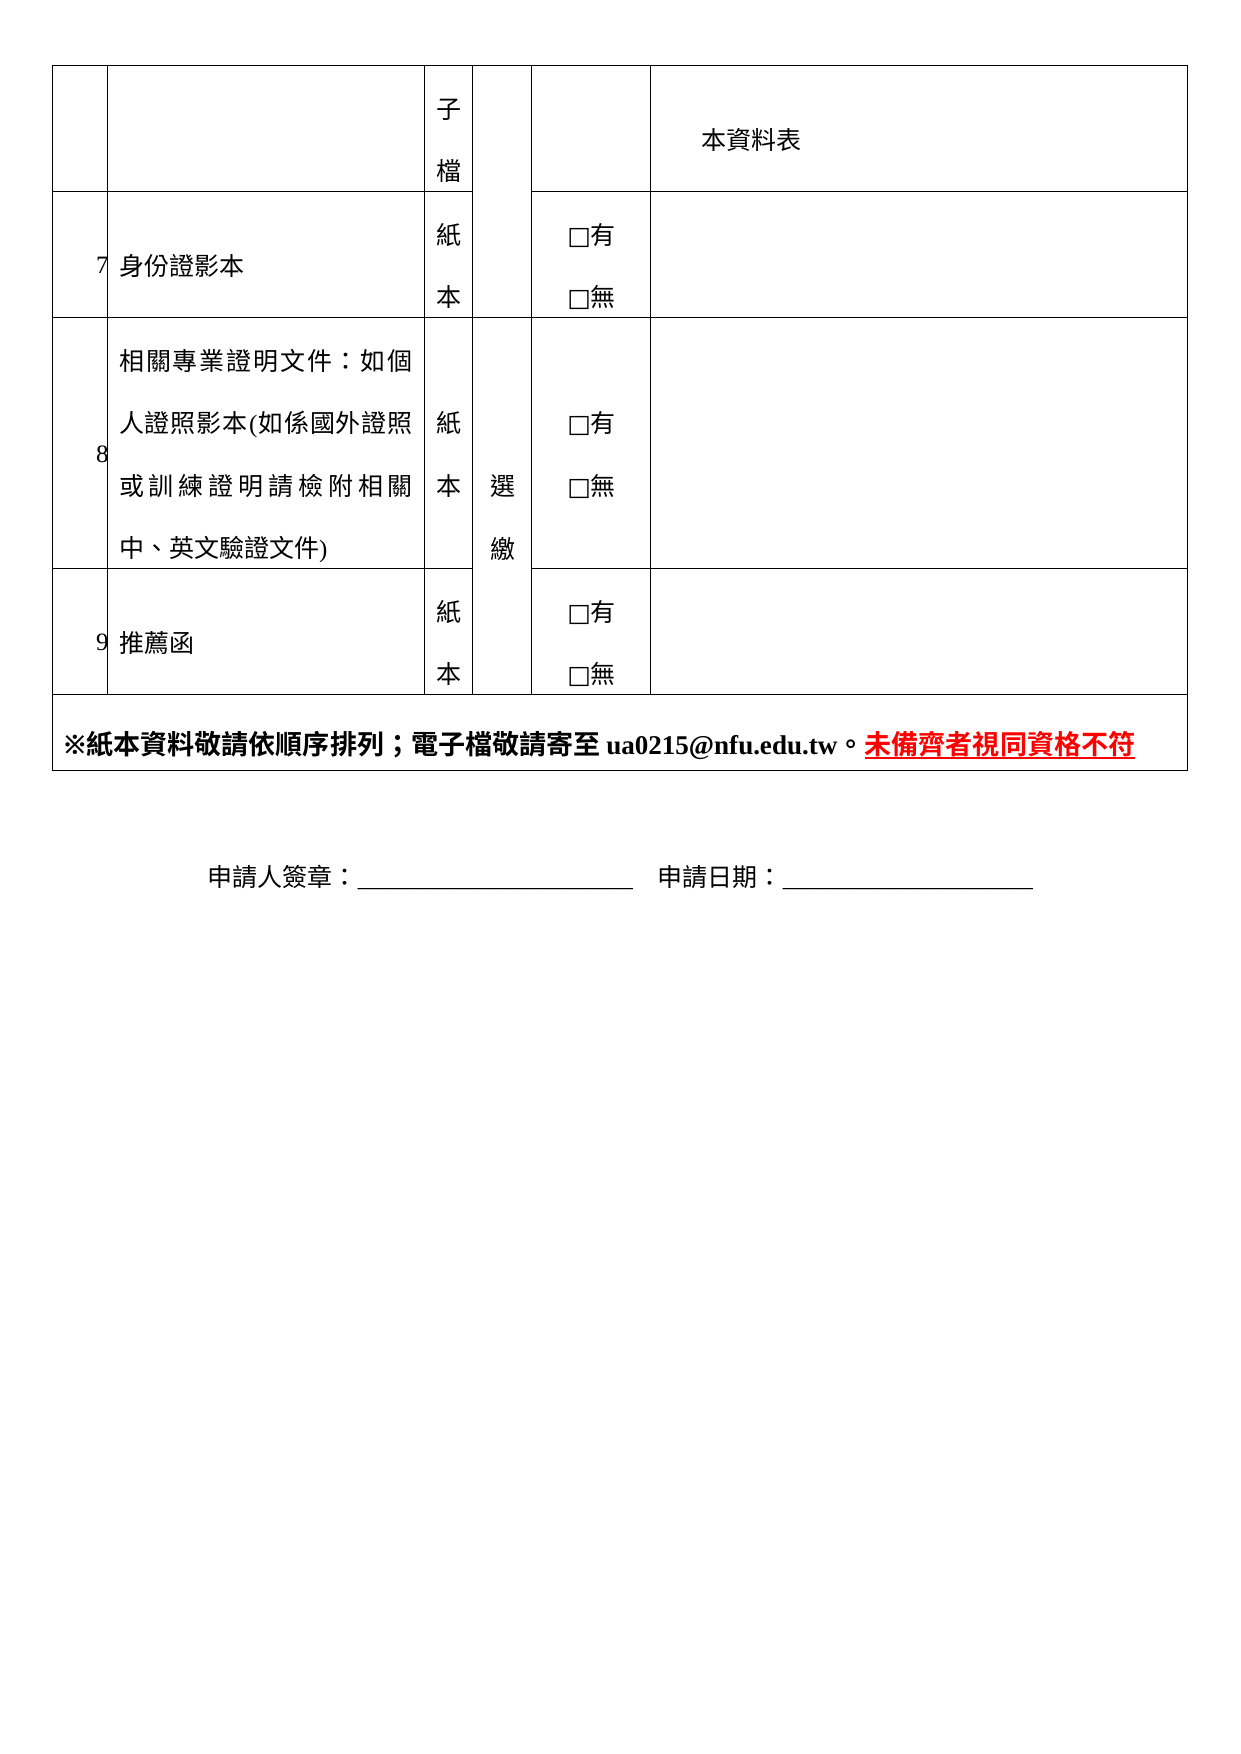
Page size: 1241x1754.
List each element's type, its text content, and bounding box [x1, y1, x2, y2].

table_cell [651, 318, 1187, 568]
table_cell [53, 66, 107, 191]
table_cell [53, 318, 107, 568]
table_cell 本資料表 [651, 66, 1187, 191]
table_cell □有 □無 [532, 192, 650, 317]
table_cell [651, 192, 1187, 317]
table_cell 身份證影本 [108, 192, 424, 317]
table_cell [473, 66, 531, 317]
table_cell ※紙本資料敬請依順序排列；電子檔敬請寄至ua0215@nfu.edu.tw。未備齊者視同資格不符 [53, 695, 1187, 770]
table_cell □有 □無 [532, 318, 650, 568]
table_cell [99, 635, 105, 642]
table_cell [532, 66, 650, 191]
table_cell 子檔 [425, 66, 472, 191]
table_cell 選繳 [473, 318, 531, 694]
table_cell [53, 569, 107, 694]
table_cell 推薦函 [108, 569, 424, 694]
table_cell 紙本 [425, 192, 472, 317]
table_cell 紙本 [425, 318, 472, 568]
text 申請人簽章：______________________ 申請日期：____________________ [52, 834, 1188, 896]
table_cell 紙本 [425, 569, 472, 694]
table_cell □有 □無 [532, 569, 650, 694]
table_cell [99, 454, 105, 461]
table_cell [651, 569, 1187, 694]
table_cell 相關專業證明文件：如個人證照影本(如係國外證照或訓練證明請檢附相關中、英文驗證文件) [108, 318, 424, 568]
table_cell [53, 192, 107, 317]
table_cell [108, 66, 424, 191]
